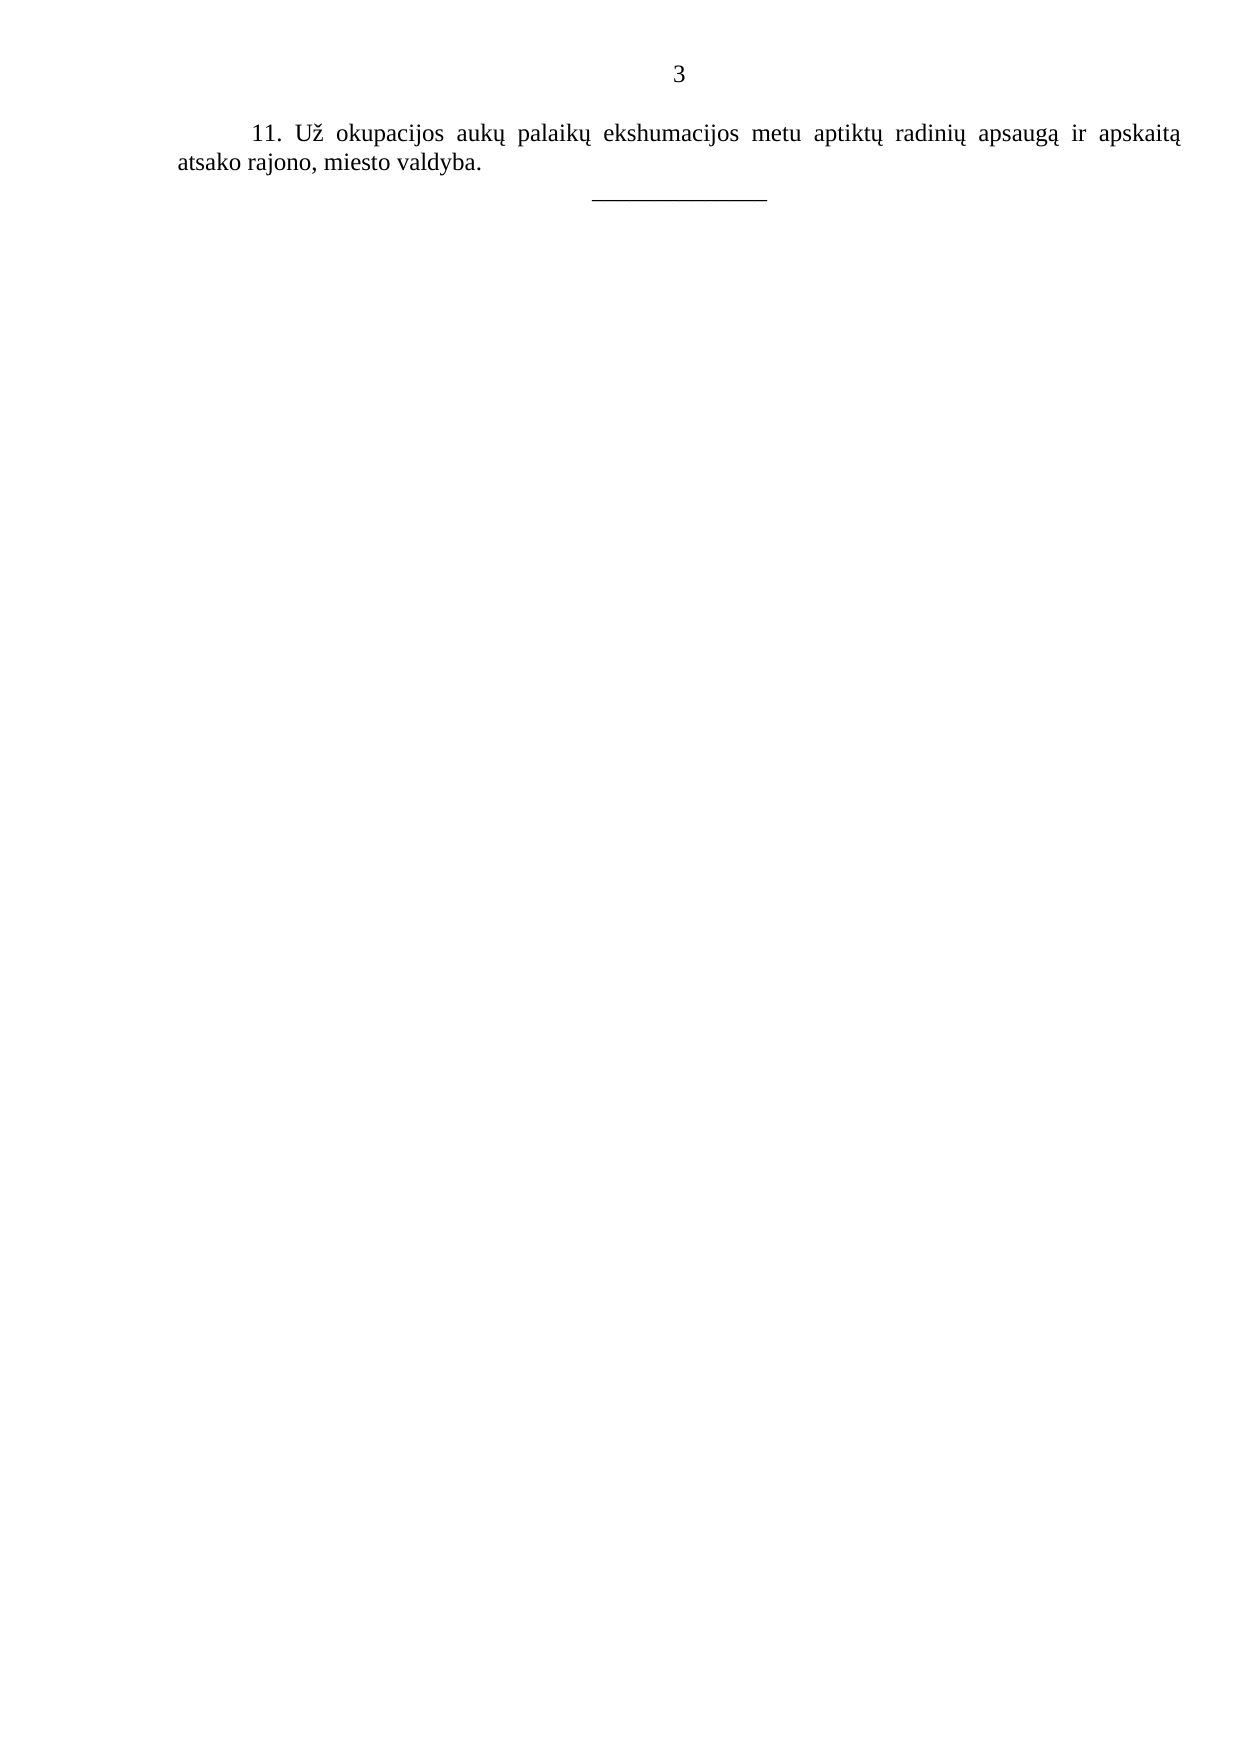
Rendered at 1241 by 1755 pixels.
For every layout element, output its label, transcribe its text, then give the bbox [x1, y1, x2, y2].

text 11. Už okupacijos aukų palaikų ekshumacijos metu aptiktų radinių apsaugą ir apskaitą atsako rajono, miesto valdyba. [177, 118, 1181, 176]
text ______________ [177, 176, 1181, 204]
